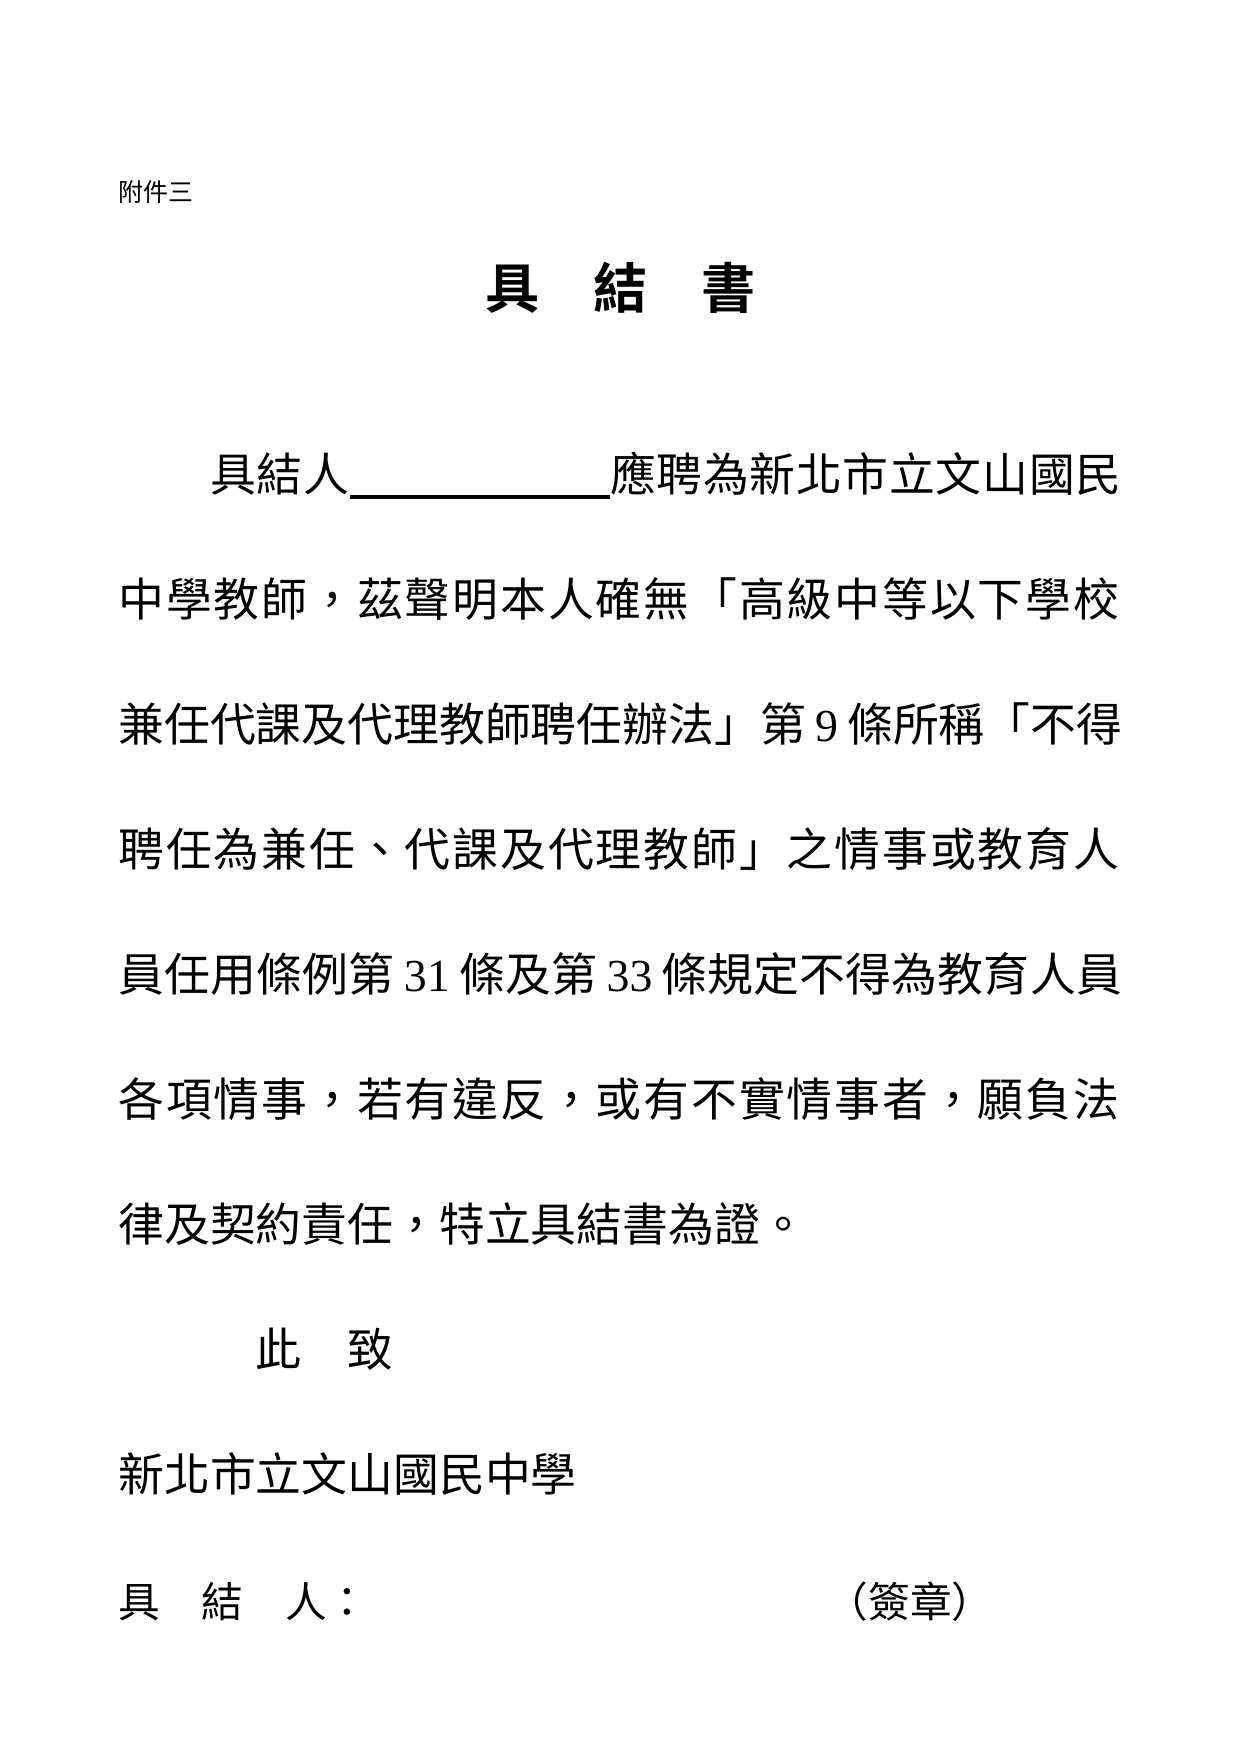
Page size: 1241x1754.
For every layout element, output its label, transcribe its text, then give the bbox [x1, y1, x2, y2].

text 具結人 應聘為新北市立文山國民中學教師，茲聲明本人確無「高級中等以下學校兼任代課及代理教師聘任辦法」第9條所稱「不得聘任為兼任、代課及代理教師」之情事或教育人員任用條例第31條及第33條規定不得為教育人員各項情事，若有違反，或有不實情事者，願負法律及契約責任，特立具結書為證。 [118, 399, 1122, 1274]
text 具 結 人： （簽章） [118, 1576, 1122, 1628]
text 具 結 書 [118, 212, 1122, 337]
text 附件三 [118, 149, 1122, 212]
text 新北市立文山國民中學 [118, 1399, 1122, 1524]
text 此 致 [118, 1274, 1122, 1399]
